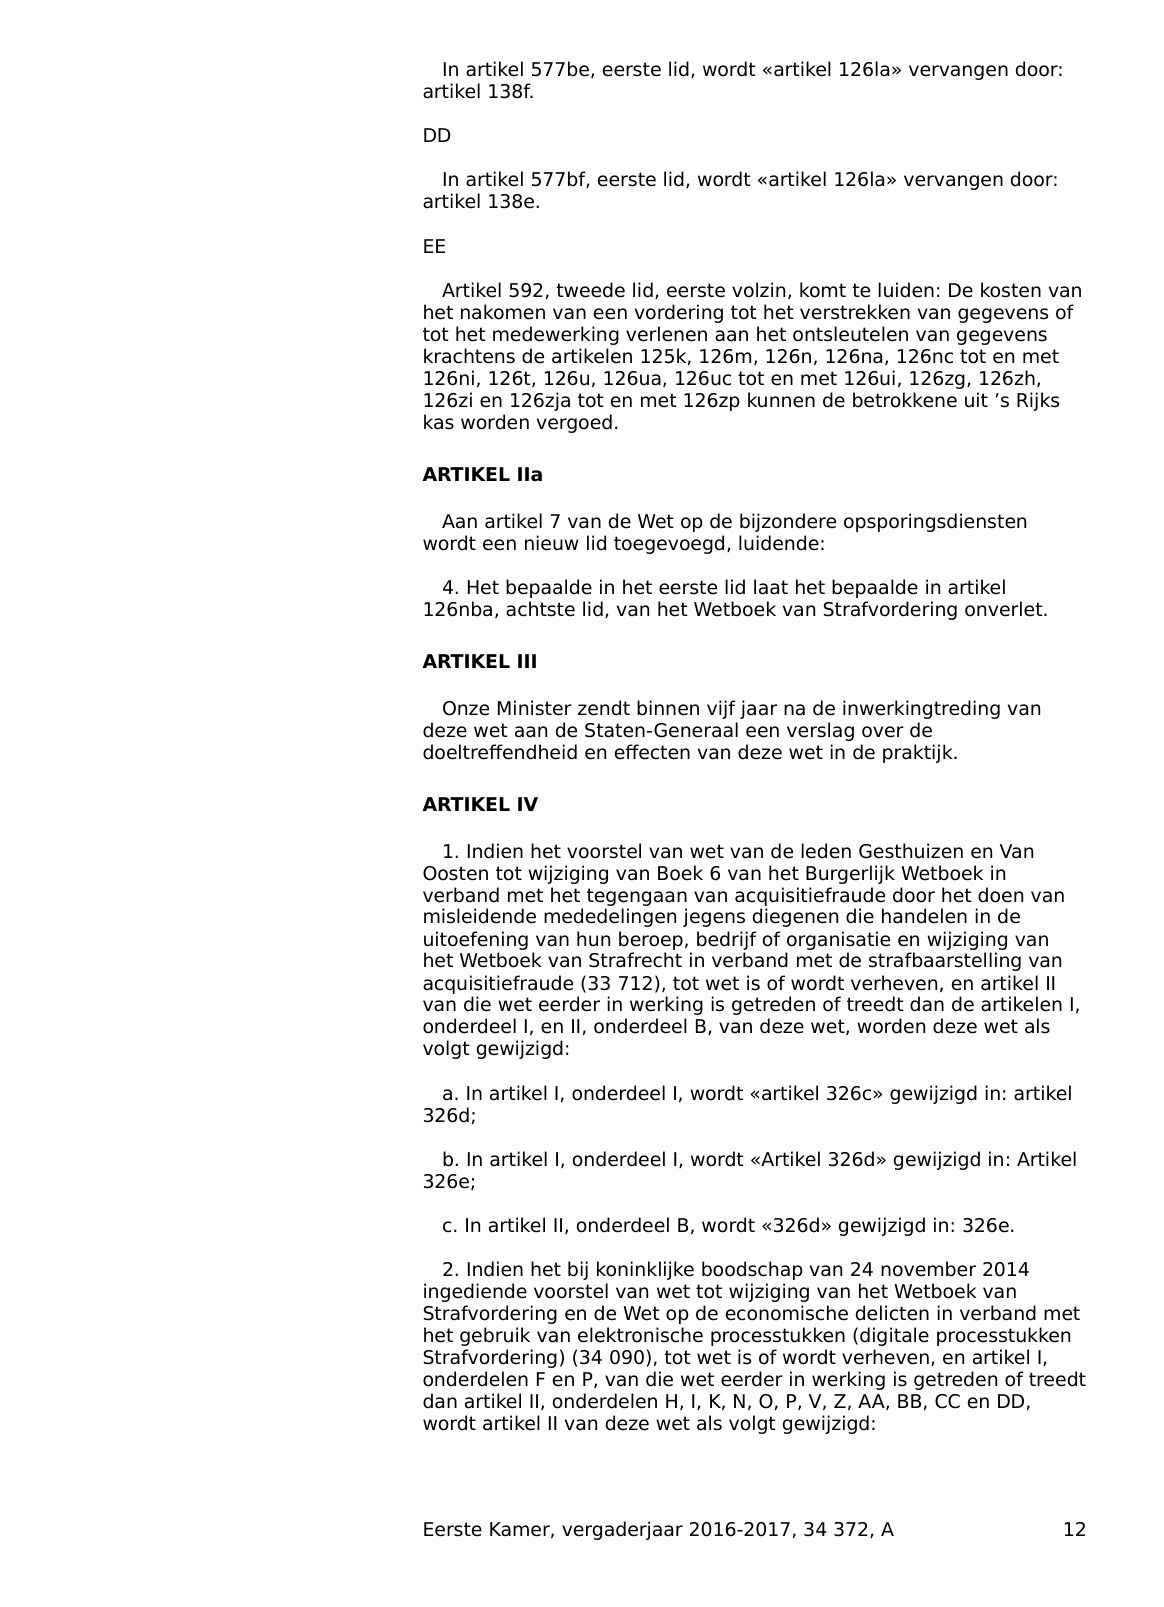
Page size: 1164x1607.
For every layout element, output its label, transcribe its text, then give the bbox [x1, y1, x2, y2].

text c. In artikel II, onderdeel B, wordt «326d» gewijzigd in: 326e. [422, 1215, 1087, 1237]
text In artikel 577be, eerste lid, wordt «artikel 126la» vervangen door: artikel 138f. [422, 59, 1087, 103]
text b. In artikel I, onderdeel I, wordt «Artikel 326d» gewijzigd in: Artikel 326e; [422, 1149, 1087, 1193]
text EE [422, 236, 1087, 257]
subtitle ARTIKEL IV [422, 793, 1087, 816]
text In artikel 577bf, eerste lid, wordt «artikel 126la» vervangen door: artikel 138e. [422, 169, 1087, 213]
text 2. Indien het bij koninklijke boodschap van 24 november 2014 ingediende voorstel van wet tot wijziging van het Wetboek van Strafvordering en de Wet op de economische delicten in verband met het gebruik van elektronische processtukken (digitale processtukken Strafvordering) (34 090), tot wet is of wordt verheven, en artikel I, onderdelen F en P, van die wet eerder in werking is getreden of treedt dan artikel II, onderdelen H, I, K, N, O, P, V, Z, AA, BB, CC en DD, wordt artikel II van deze wet als volgt gewijzigd: [422, 1259, 1087, 1435]
text Aan artikel 7 van de Wet op de bijzondere opsporingsdiensten wordt een nieuw lid toegevoegd, luidende: [422, 511, 1087, 554]
text 4. Het bepaalde in het eerste lid laat het bepaalde in artikel 126nba, achtste lid, van het Wetboek van Strafvordering onverlet. [422, 577, 1087, 621]
subtitle ARTIKEL III [422, 651, 1087, 673]
text Artikel 592, tweede lid, eerste volzin, komt te luiden: De kosten van het nakomen van een vordering tot het verstrekken van gegevens of tot het medewerking verlenen aan het ontsleutelen van gegevens krachtens de artikelen 125k, 126m, 126n, 126na, 126nc tot en met 126ni, 126t, 126u, 126ua, 126uc tot en met 126ui, 126zg, 126zh, 126zi en 126zja tot en met 126zp kunnen de betrokkene uit ’s Rijks kas worden vergoed. [422, 280, 1087, 433]
text Onze Minister zendt binnen vijf jaar na de inwerkingtreding van deze wet aan de Staten-Generaal een verslag over de doeltreffendheid en effecten van deze wet in de praktijk. [422, 698, 1087, 763]
text DD [422, 125, 1087, 147]
subtitle ARTIKEL IIa [422, 463, 1087, 486]
text 1. Indien het voorstel van wet van de leden Gesthuizen en Van Oosten tot wijziging van Boek 6 van het Burgerlijk Wetboek in verband met het tegengaan van acquisitiefraude door het doen van misleidende mededelingen jegens diegenen die handelen in de uitoefening van hun beroep, bedrijf of organisatie en wijziging van het Wetboek van Strafrecht in verband met de strafbaarstelling van acquisitiefraude (33 712), tot wet is of wordt verheven, en artikel II van die wet eerder in werking is getreden of treedt dan de artikelen I, onderdeel I, en II, onderdeel B, van deze wet, worden deze wet als volgt gewijzigd: [422, 841, 1087, 1060]
text a. In artikel I, onderdeel I, wordt «artikel 326c» gewijzigd in: artikel 326d; [422, 1082, 1087, 1126]
